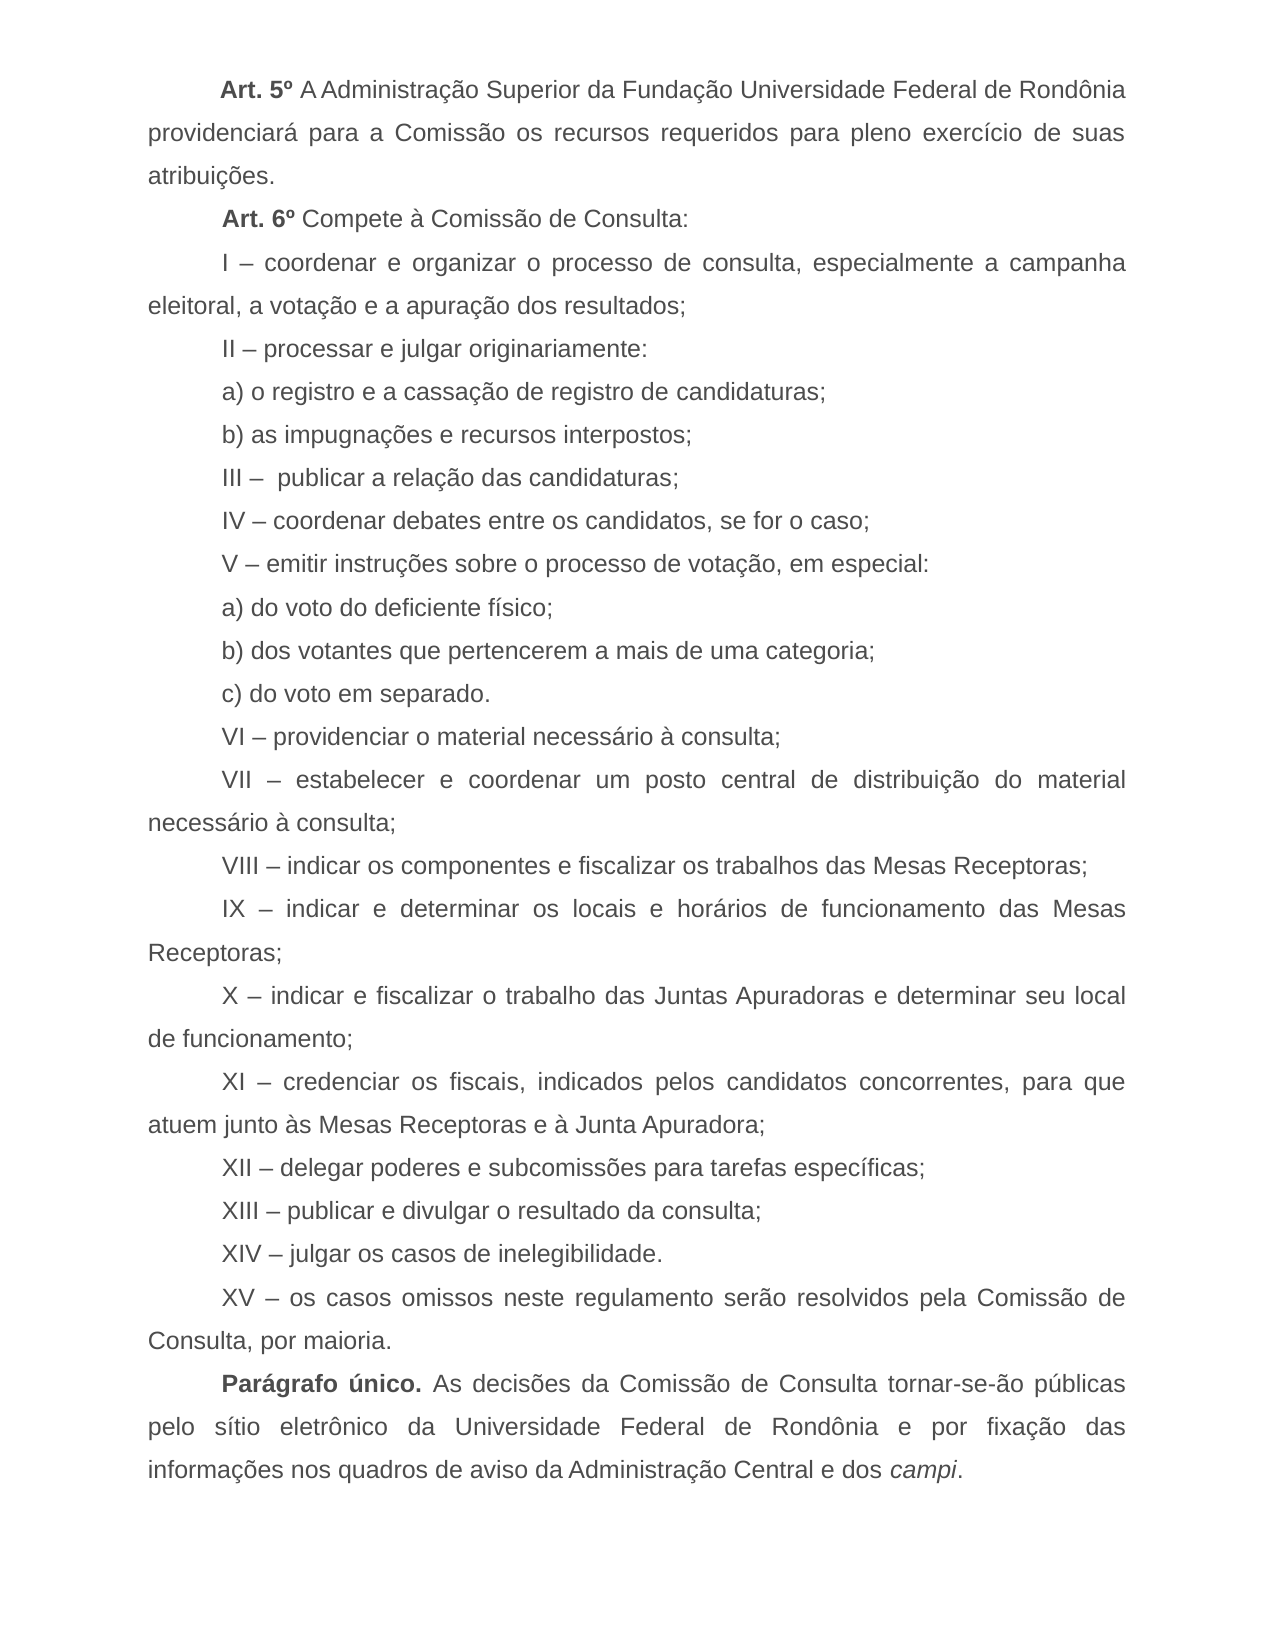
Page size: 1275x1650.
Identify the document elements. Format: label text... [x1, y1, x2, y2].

text IX – indicar e determinar os locais e horários de funcionamento das Mesas Receptoras; [148, 894, 1127, 966]
text b) dos votantes que pertencerem a mais de uma categoria; [148, 636, 1127, 664]
text b) as impugnações e recursos interpostos; [148, 420, 1127, 449]
text VII – estabelecer e coordenar um posto central de distribuição do material necessário à consulta; [148, 765, 1127, 837]
text XV – os casos omissos neste regulamento serão resolvidos pela Comissão de Consulta, por maioria. [148, 1282, 1127, 1354]
text Art. 6º Compete à Comissão de Consulta: [148, 204, 1127, 233]
text c) do voto em separado. [148, 679, 1127, 707]
text IV – coordenar debates entre os candidatos, se for o caso; [148, 506, 1127, 535]
text a) do voto do deficiente físico; [148, 592, 1127, 621]
text X – indicar e fiscalizar o trabalho das Juntas Apuradoras e determinar seu local de funcionamento; [148, 981, 1127, 1052]
text Parágrafo único. As decisões da Comissão de Consulta tornar-se-ão públicas pelo sítio eletrônico da Universidade Federal de Rondônia e por fixação das informações nos quadros de aviso da Administração Central e dos campi. [148, 1369, 1127, 1484]
text XII – delegar poderes e subcomissões para tarefas específicas; [148, 1153, 1127, 1182]
text I – coordenar e organizar o processo de consulta, especialmente a campanha eleitoral, a votação e a apuração dos resultados; [148, 247, 1127, 319]
text XIV – julgar os casos de inelegibilidade. [148, 1239, 1127, 1268]
text a) o registro e a cassação de registro de candidaturas; [148, 377, 1127, 406]
text III – publicar a relação das candidaturas; [148, 463, 1127, 492]
text VIII – indicar os componentes e fiscalizar os trabalhos das Mesas Receptoras; [148, 851, 1127, 880]
text II – processar e julgar originariamente: [148, 334, 1127, 362]
text XIII – publicar e divulgar o resultado da consulta; [148, 1196, 1127, 1225]
text VI – providenciar o material necessário à consulta; [148, 722, 1127, 751]
text XI – credenciar os fiscais, indicados pelos candidatos concorrentes, para que atuem junto às Mesas Receptoras e à Junta Apuradora; [148, 1067, 1127, 1139]
text Art. 5º A Administração Superior da Fundação Universidade Federal de Rondônia providenciará para a Comissão os recursos requeridos para pleno exercício de suas atribuições. [148, 75, 1127, 190]
text V – emitir instruções sobre o processo de votação, em especial: [148, 549, 1127, 578]
